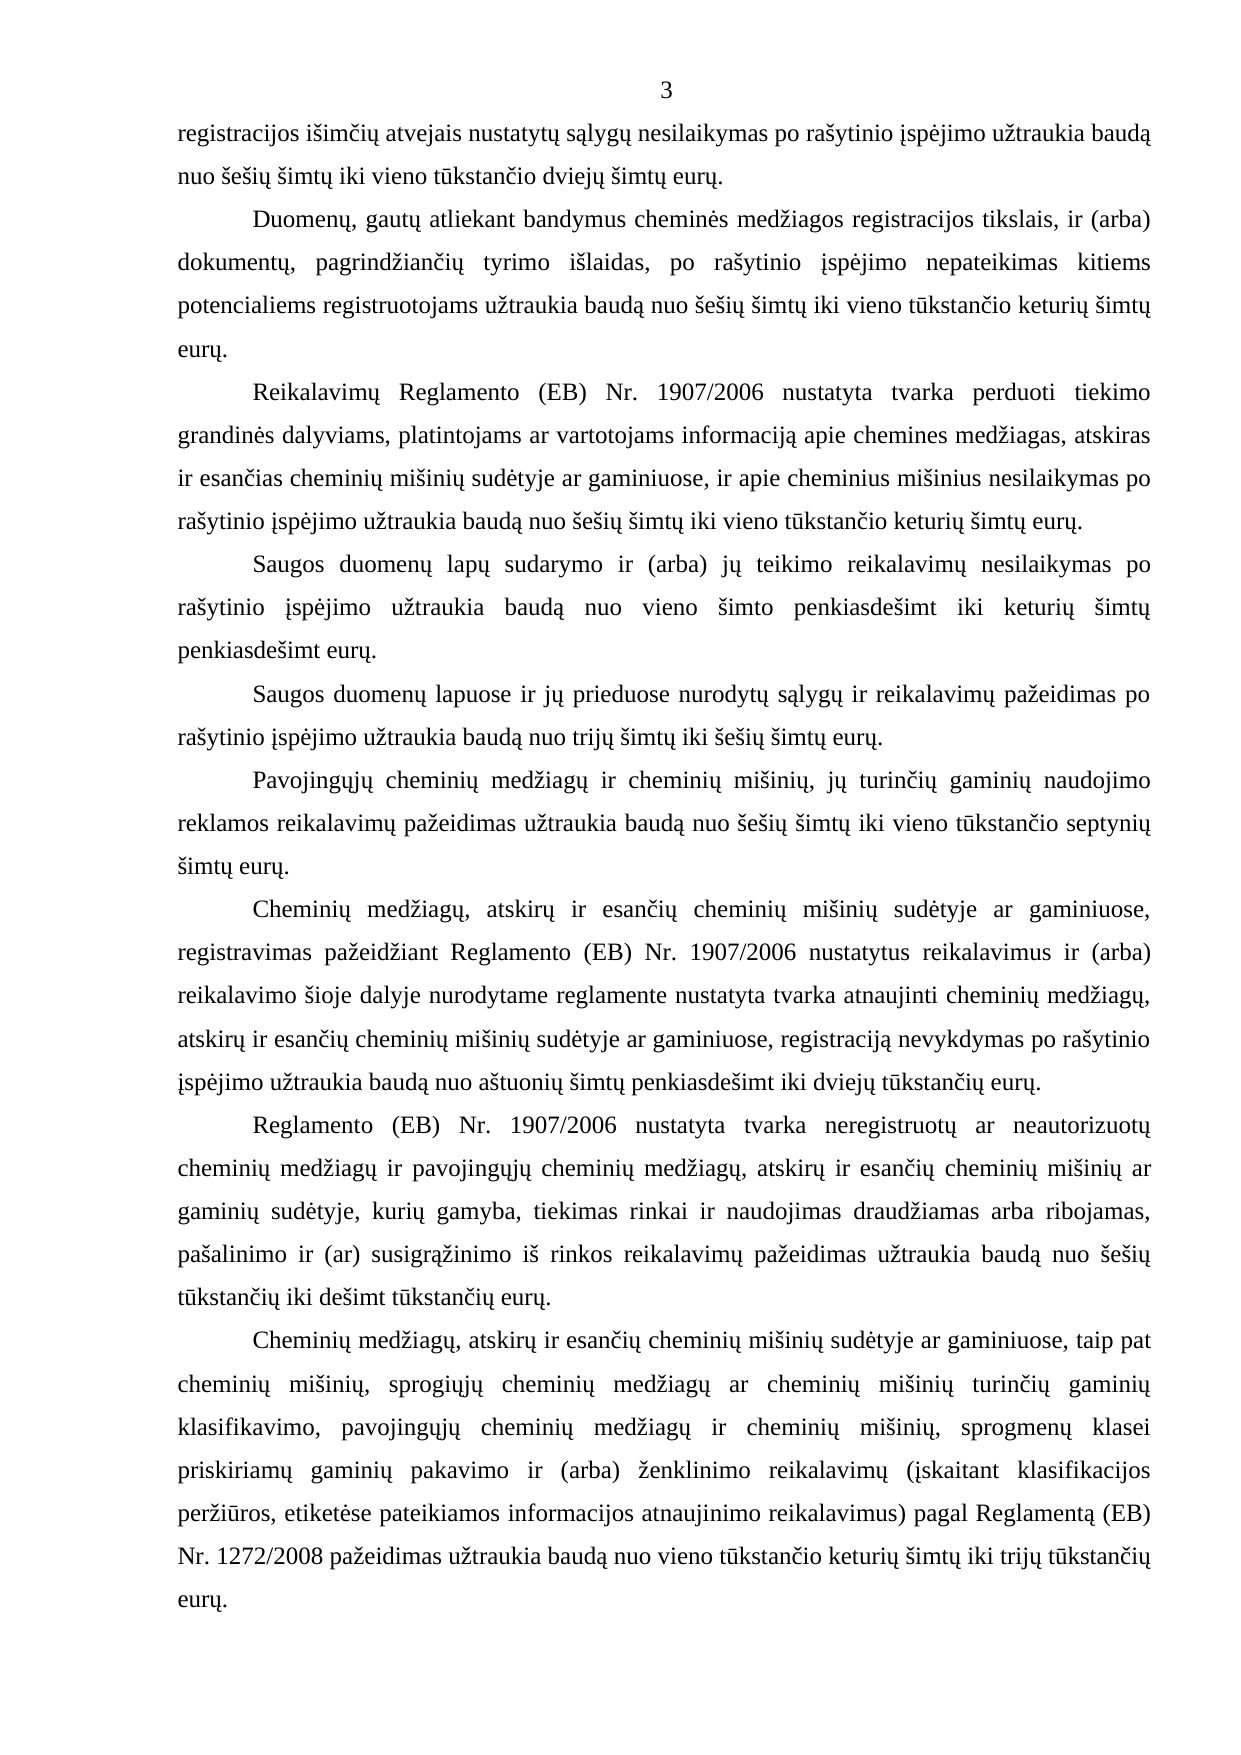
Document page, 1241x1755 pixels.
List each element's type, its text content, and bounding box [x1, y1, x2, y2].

text Cheminių medžiagų, atskirų ir esančių cheminių mišinių sudėtyje ar gaminiuose, registravimas pažeidžiant Reglamento (EB) Nr. 1907/2006 nustatytus reikalavimus ir (arba) reikalavimo šioje dalyje nurodytame reglamente nustatyta tvarka atnaujinti cheminių medžiagų, atskirų ir esančių cheminių mišinių sudėtyje ar gaminiuose, registraciją nevykdymas po rašytinio įspėjimo užtraukia baudą nuo aštuonių šimtų penkiasdešimt iki dviejų tūkstančių eurų. [177, 894, 1152, 1096]
text Saugos duomenų lapuose ir jų prieduose nurodytų sąlygų ir reikalavimų pažeidimas po rašytinio įspėjimo užtraukia baudą nuo trijų šimtų iki šešių šimtų eurų. [177, 679, 1152, 751]
text Saugos duomenų lapų sudarymo ir (arba) jų teikimo reikalavimų nesilaikymas po rašytinio įspėjimo užtraukia baudą nuo vieno šimto penkiasdešimt iki keturių šimtų penkiasdešimt eurų. [177, 549, 1152, 664]
text Duomenų, gautų atliekant bandymus cheminės medžiagos registracijos tikslais, ir (arba) dokumentų, pagrindžiančių tyrimo išlaidas, po rašytinio įspėjimo nepateikimas kitiems potencialiems registruotojams užtraukia baudą nuo šešių šimtų iki vieno tūkstančio keturių šimtų eurų. [177, 204, 1152, 362]
text Pavojingųjų cheminių medžiagų ir cheminių mišinių, jų turinčių gaminių naudojimo reklamos reikalavimų pažeidimas užtraukia baudą nuo šešių šimtų iki vieno tūkstančio septynių šimtų eurų. [177, 765, 1152, 880]
text Reglamento (EB) Nr. 1907/2006 nustatyta tvarka neregistruotų ar neautorizuotų cheminių medžiagų ir pavojingųjų cheminių medžiagų, atskirų ir esančių cheminių mišinių ar gaminių sudėtyje, kurių gamyba, tiekimas rinkai ir naudojimas draudžiamas arba ribojamas, pašalinimo ir (ar) susigrąžinimo iš rinkos reikalavimų pažeidimas užtraukia baudą nuo šešių tūkstančių iki dešimt tūkstančių eurų. [177, 1110, 1152, 1311]
text registracijos išimčių atvejais nustatytų sąlygų nesilaikymas po rašytinio įspėjimo užtraukia baudą nuo šešių šimtų iki vieno tūkstančio dviejų šimtų eurų. [177, 118, 1152, 190]
text Cheminių medžiagų, atskirų ir esančių cheminių mišinių sudėtyje ar gaminiuose, taip pat cheminių mišinių, sprogiųjų cheminių medžiagų ar cheminių mišinių turinčių gaminių klasifikavimo, pavojingųjų cheminių medžiagų ir cheminių mišinių, sprogmenų klasei priskiriamų gaminių pakavimo ir (arba) ženklinimo reikalavimų (įskaitant klasifikacijos peržiūros, etiketėse pateikiamos informacijos atnaujinimo reikalavimus) pagal Reglamentą (EB) Nr. 1272/2008 pažeidimas užtraukia baudą nuo vieno tūkstančio keturių šimtų iki trijų tūkstančių eurų. [177, 1326, 1152, 1613]
text Reikalavimų Reglamento (EB) Nr. 1907/2006 nustatyta tvarka perduoti tiekimo grandinės dalyviams, platintojams ar vartotojams informaciją apie chemines medžiagas, atskiras ir esančias cheminių mišinių sudėtyje ar gaminiuose, ir apie cheminius mišinius nesilaikymas po rašytinio įspėjimo užtraukia baudą nuo šešių šimtų iki vieno tūkstančio keturių šimtų eurų. [177, 377, 1152, 535]
